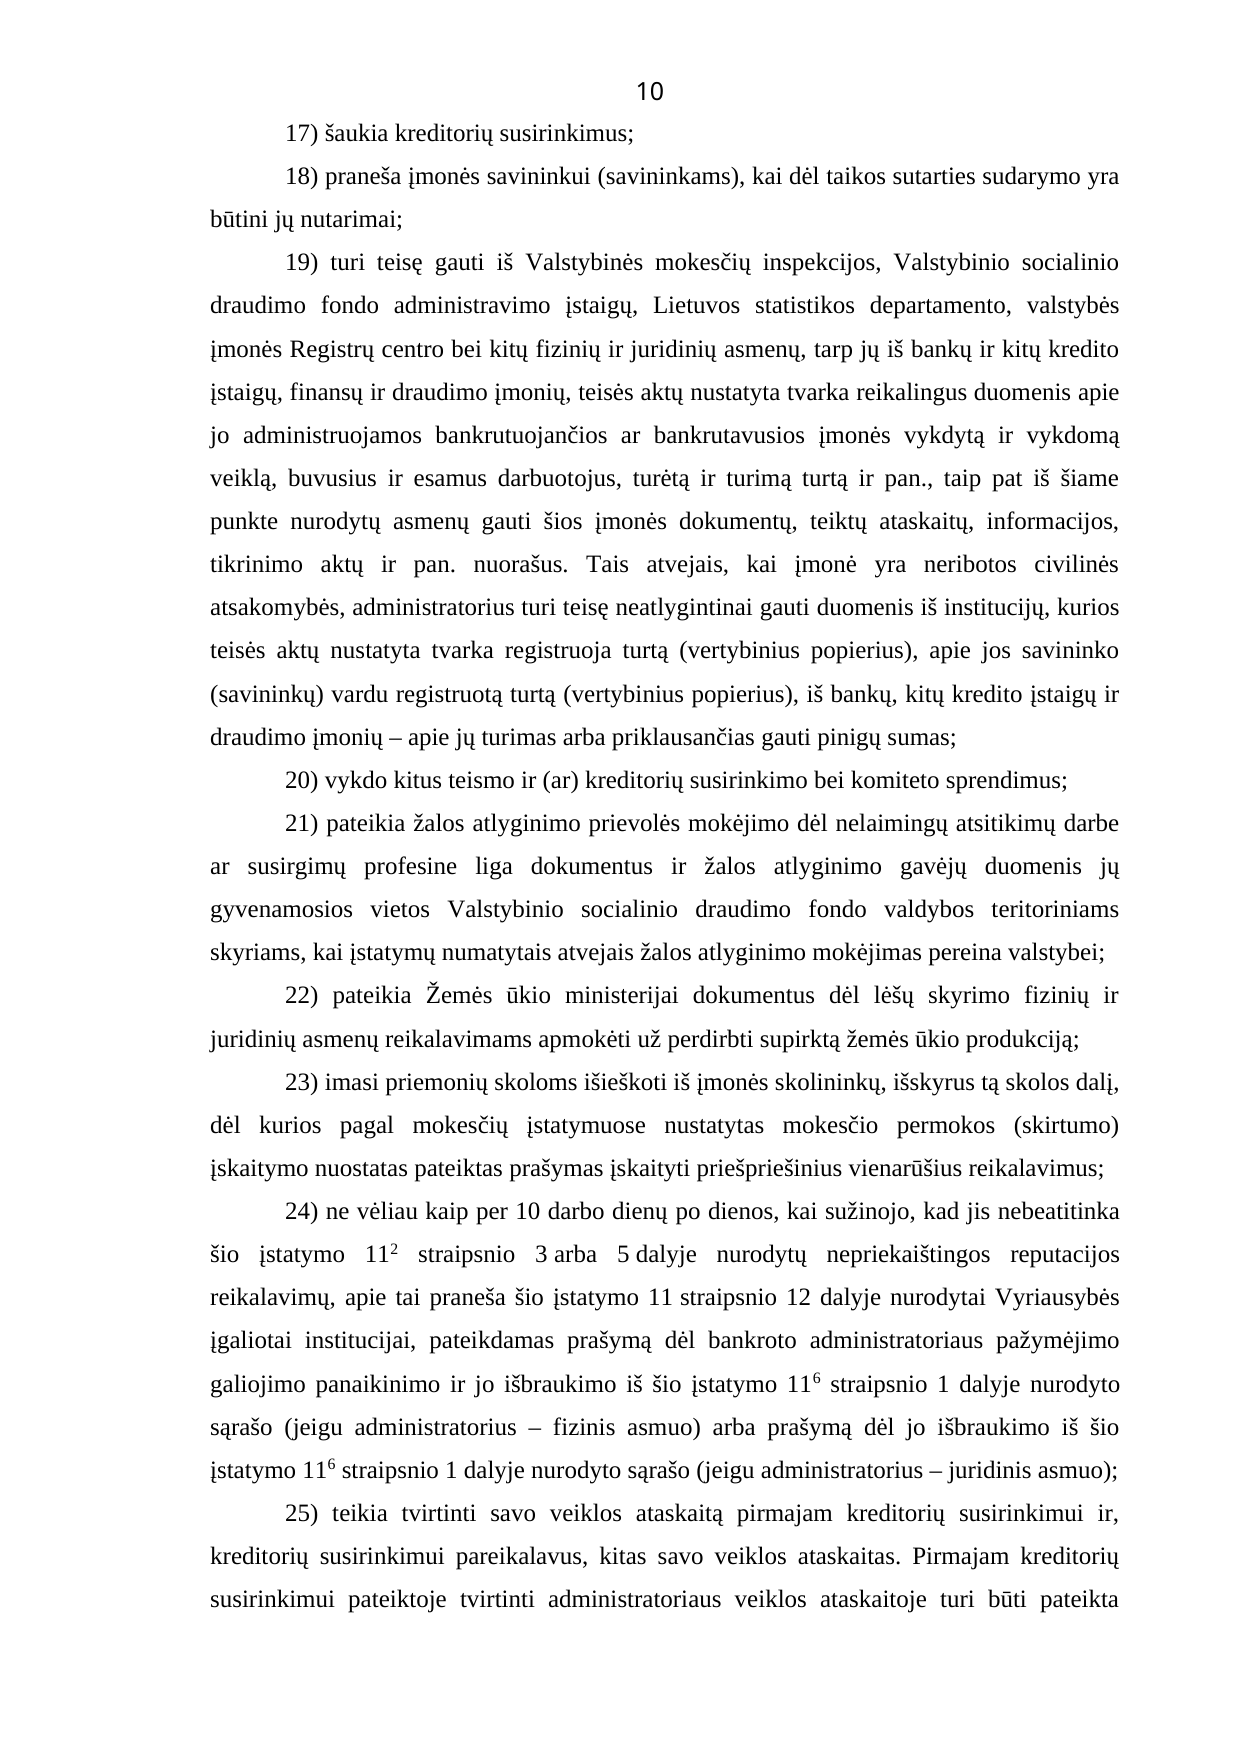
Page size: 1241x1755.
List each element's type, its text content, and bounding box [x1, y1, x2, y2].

text 21) pateikia žalos atlyginimo prievolės mokėjimo dėl nelaimingų atsitikimų darbe ar susirgimų profesine liga dokumentus ir žalos atlyginimo gavėjų duomenis jų gyvenamosios vietos Valstybinio socialinio draudimo fondo valdybos teritoriniams skyriams, kai įstatymų numatytais atvejais žalos atlyginimo mokėjimas pereina valstybei; [210, 808, 1120, 966]
text 22) pateikia Žemės ūkio ministerijai dokumentus dėl lėšų skyrimo fizinių ir juridinių asmenų reikalavimams apmokėti už perdirbti supirktą žemės ūkio produkciją; [210, 981, 1120, 1052]
text 25) teikia tvirtinti savo veiklos ataskaitą pirmajam kreditorių susirinkimui ir, kreditorių susirinkimui pareikalavus, kitas savo veiklos ataskaitas. Pirmajam kreditorių susirinkimui pateiktoje tvirtinti administratoriaus veiklos ataskaitoje turi būti pateikta [210, 1498, 1120, 1613]
text 17) šaukia kreditorių susirinkimus; [210, 118, 1120, 147]
text 18) praneša įmonės savininkui (savininkams), kai dėl taikos sutarties sudarymo yra būtini jų nutarimai; [210, 161, 1120, 233]
text 23) imasi priemonių skoloms išieškoti iš įmonės skolininkų, išskyrus tą skolos dalį, dėl kurios pagal mokesčių įstatymuose nustatytas mokesčio permokos (skirtumo) įskaitymo nuostatas pateiktas prašymas įskaityti priešpriešinius vienarūšius reikalavimus; [210, 1067, 1120, 1182]
text 20) vykdo kitus teismo ir (ar) kreditorių susirinkimo bei komiteto sprendimus; [210, 765, 1120, 794]
text 24) ne vėliau kaip per 10 darbo dienų po dienos, kai sužinojo, kad jis nebeatitinka šio įstatymo 112 straipsnio 3 arba 5 dalyje nurodytų nepriekaištingos reputacijos reikalavimų, apie tai praneša šio įstatymo 11 straipsnio 12 dalyje nurodytai Vyriausybės įgaliotai institucijai, pateikdamas prašymą dėl bankroto administratoriaus pažymėjimo galiojimo panaikinimo ir jo išbraukimo iš šio įstatymo 116 straipsnio 1 dalyje nurodyto sąrašo (jeigu administratorius – fizinis asmuo) arba prašymą dėl jo išbraukimo iš šio įstatymo 116 straipsnio 1 dalyje nurodyto sąrašo (jeigu administratorius – juridinis asmuo); [210, 1196, 1120, 1484]
text 19) turi teisę gauti iš Valstybinės mokesčių inspekcijos, Valstybinio socialinio draudimo fondo administravimo įstaigų, Lietuvos statistikos departamento, valstybės įmonės Registrų centro bei kitų fizinių ir juridinių asmenų, tarp jų iš bankų ir kitų kredito įstaigų, finansų ir draudimo įmonių, teisės aktų nustatyta tvarka reikalingus duomenis apie jo administruojamos bankrutuojančios ar bankrutavusios įmonės vykdytą ir vykdomą veiklą, buvusius ir esamus darbuotojus, turėtą ir turimą turtą ir pan., taip pat iš šiame punkte nurodytų asmenų gauti šios įmonės dokumentų, teiktų ataskaitų, informacijos, tikrinimo aktų ir pan. nuorašus. Tais atvejais, kai įmonė yra neribotos civilinės atsakomybės, administratorius turi teisę neatlygintinai gauti duomenis iš institucijų, kurios teisės aktų nustatyta tvarka registruoja turtą (vertybinius popierius), apie jos savininko (savininkų) vardu registruotą turtą (vertybinius popierius), iš bankų, kitų kredito įstaigų ir draudimo įmonių – apie jų turimas arba priklausančias gauti pinigų sumas; [210, 247, 1120, 751]
